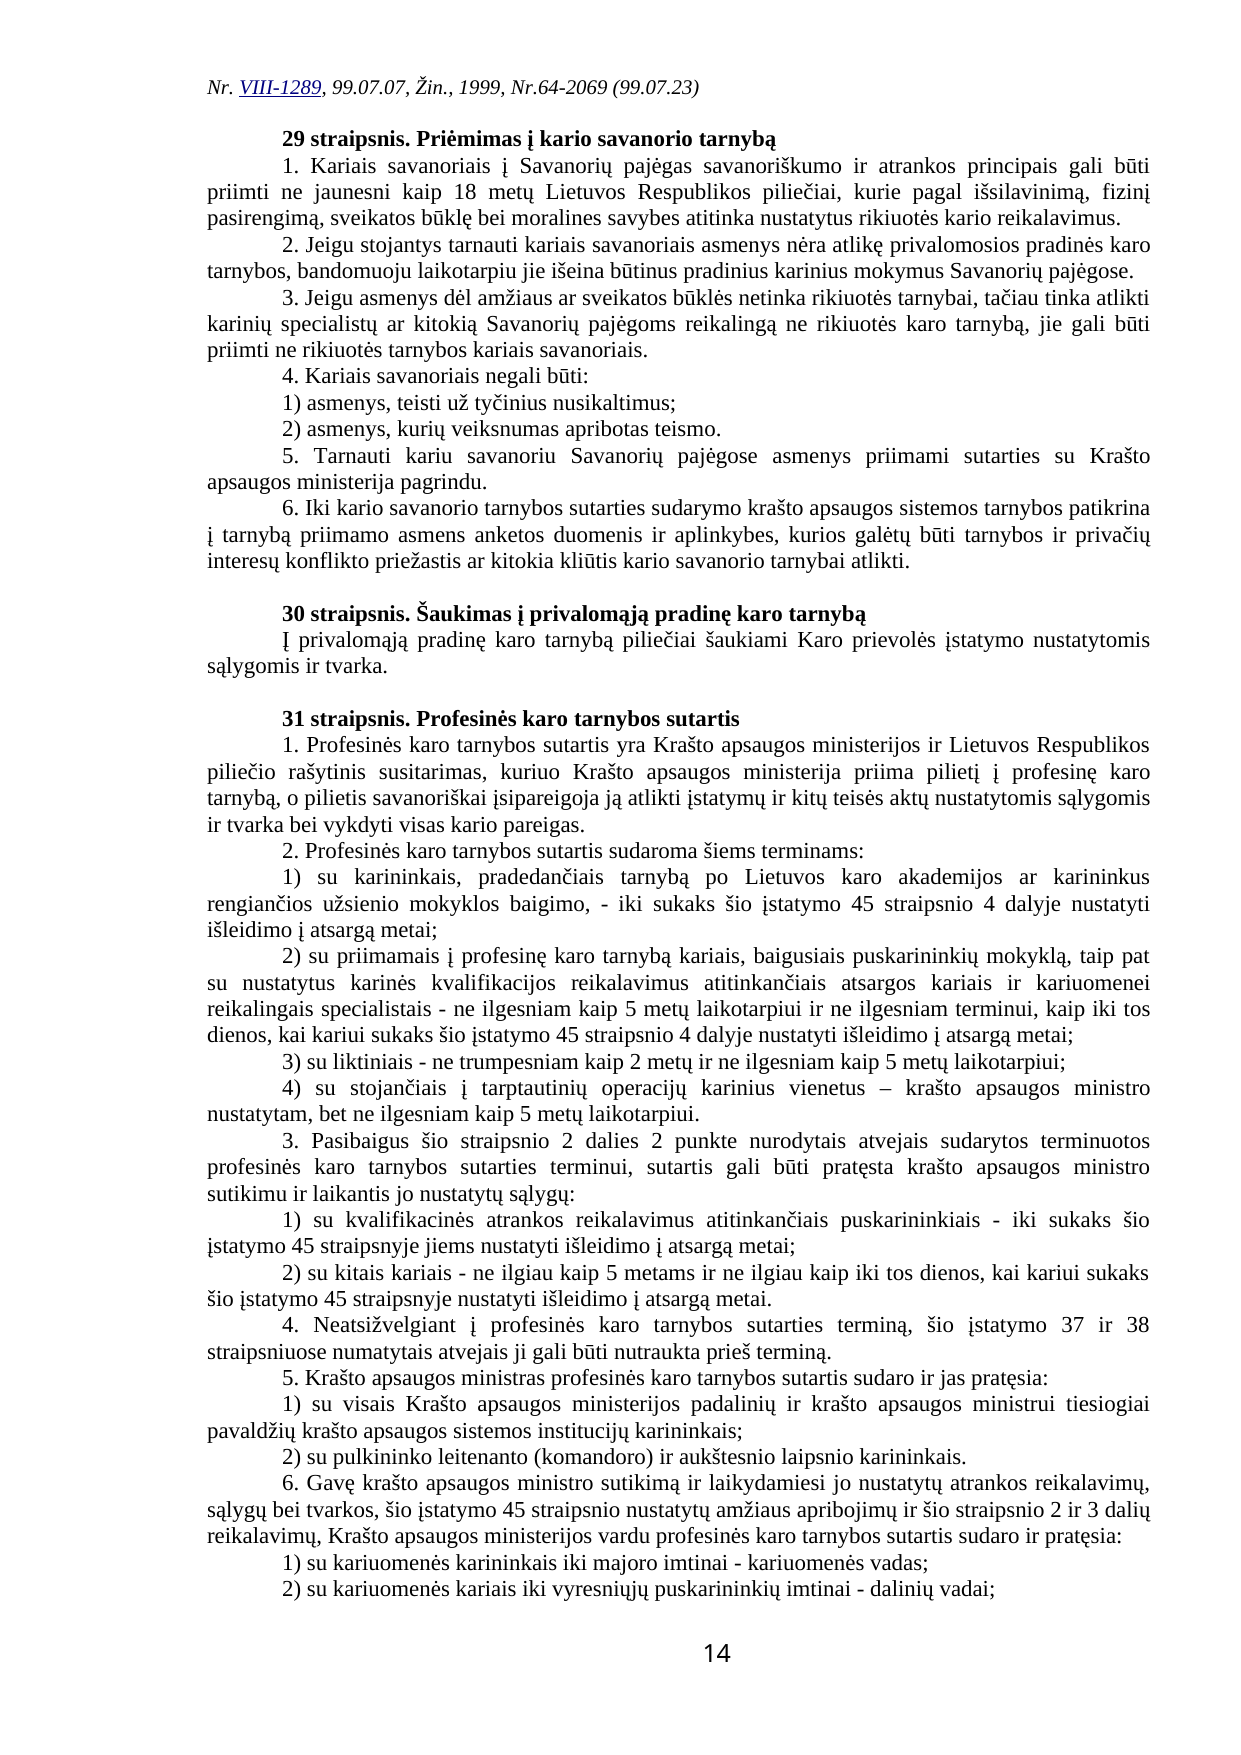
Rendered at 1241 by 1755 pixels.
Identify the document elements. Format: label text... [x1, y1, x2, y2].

text 1) su kvalifikacinės atrankos reikalavimus atitinkančiais puskarininkiais - iki sukaks šio įstatymo 45 straipsnyje jiems nustatyti išleidimo į atsargą metai; [207, 1206, 1152, 1259]
text 30 straipsnis. Šaukimas į privalomąją pradinę karo tarnybą [207, 600, 1152, 626]
text 29 straipsnis. Priėmimas į kario savanorio tarnybą [207, 125, 1152, 152]
text 2) su kitais kariais - ne ilgiau kaip 5 metams ir ne ilgiau kaip iki tos dienos, kai kariui sukaks šio įstatymo 45 straipsnyje nustatyti išleidimo į atsargą metai. [207, 1259, 1152, 1311]
text 4) su stojančiais į tarptautinių operacijų karinius vienetus – krašto apsaugos ministro nustatytam, bet ne ilgesniam kaip 5 metų laikotarpiui. [207, 1074, 1152, 1127]
text 6. Gavę krašto apsaugos ministro sutikimą ir laikydamiesi jo nustatytų atrankos reikalavimų, sąlygų bei tvarkos, šio įstatymo 45 straipsnio nustatytų amžiaus apribojimų ir šio straipsnio 2 ir 3 dalių reikalavimų, Krašto apsaugos ministerijos vardu profesinės karo tarnybos sutartis sudaro ir pratęsia: [207, 1469, 1152, 1548]
text 4. Neatsižvelgiant į profesinės karo tarnybos sutarties terminą, šio įstatymo 37 ir 38 straipsniuose numatytais atvejais ji gali būti nutraukta prieš terminą. [207, 1311, 1152, 1364]
text 2. Jeigu stojantys tarnauti kariais savanoriais asmenys nėra atlikę privalomosios pradinės karo tarnybos, bandomuoju laikotarpiu jie išeina būtinus pradinius karinius mokymus Savanorių pajėgose. [207, 231, 1152, 283]
text 2) su priimamais į profesinę karo tarnybą kariais, baigusiais puskarininkių mokyklą, taip pat su nustatytus karinės kvalifikacijos reikalavimus atitinkančiais atsargos kariais ir kariuomenei reikalingais specialistais - ne ilgesniam kaip 5 metų laikotarpiui ir ne ilgesniam terminui, kaip iki tos dienos, kai kariui sukaks šio įstatymo 45 straipsnio 4 dalyje nustatyti išleidimo į atsargą metai; [207, 942, 1152, 1048]
text 1) asmenys, teisti už tyčinius nusikaltimus; [207, 389, 1152, 415]
text 1. Kariais savanoriais į Savanorių pajėgas savanoriškumo ir atrankos principais gali būti priimti ne jaunesni kaip 18 metų Lietuvos Respublikos piliečiai, kurie pagal išsilavinimą, fizinį pasirengimą, sveikatos būklę bei moralines savybes atitinka nustatytus rikiuotės kario reikalavimus. [207, 152, 1152, 231]
text 6. Iki kario savanorio tarnybos sutarties sudarymo krašto apsaugos sistemos tarnybos patikrina į tarnybą priimamo asmens anketos duomenis ir aplinkybes, kurios galėtų būti tarnybos ir privačių interesų konflikto priežastis ar kitokia kliūtis kario savanorio tarnybai atlikti. [207, 494, 1152, 573]
text 4. Kariais savanoriais negali būti: [207, 363, 1152, 389]
text Nr. VIII-1289, 99.07.07, Žin., 1999, Nr.64-2069 (99.07.23) [207, 75, 1152, 99]
text 1) su karininkais, pradedančiais tarnybą po Lietuvos karo akademijos ar karininkus rengiančios užsienio mokyklos baigimo, - iki sukaks šio įstatymo 45 straipsnio 4 dalyje nustatyti išleidimo į atsargą metai; [207, 863, 1152, 942]
text 1) su kariuomenės karininkais iki majoro imtinai - kariuomenės vadas; [207, 1548, 1152, 1575]
text 3. Jeigu asmenys dėl amžiaus ar sveikatos būklės netinka rikiuotės tarnybai, tačiau tinka atlikti karinių specialistų ar kitokią Savanorių pajėgoms reikalingą ne rikiuotės karo tarnybą, jie gali būti priimti ne rikiuotės tarnybos kariais savanoriais. [207, 283, 1152, 363]
text 3. Pasibaigus šio straipsnio 2 dalies 2 punkte nurodytais atvejais sudarytos terminuotos profesinės karo tarnybos sutarties terminui, sutartis gali būti pratęsta krašto apsaugos ministro sutikimu ir laikantis jo nustatytų sąlygų: [207, 1127, 1152, 1206]
text 1) su visais Krašto apsaugos ministerijos padalinių ir krašto apsaugos ministrui tiesiogiai pavaldžių krašto apsaugos sistemos institucijų karininkais; [207, 1390, 1152, 1443]
text 5. Tarnauti kariu savanoriu Savanorių pajėgose asmenys priimami sutarties su Krašto apsaugos ministerija pagrindu. [207, 442, 1152, 494]
text 2) asmenys, kurių veiksnumas apribotas teismo. [207, 415, 1152, 442]
text 3) su liktiniais - ne trumpesniam kaip 2 metų ir ne ilgesniam kaip 5 metų laikotarpiui; [207, 1048, 1152, 1074]
text 31 straipsnis. Profesinės karo tarnybos sutartis [207, 705, 1152, 732]
text 1. Profesinės karo tarnybos sutartis yra Krašto apsaugos ministerijos ir Lietuvos Respublikos piliečio rašytinis susitarimas, kuriuo Krašto apsaugos ministerija priima pilietį į profesinę karo tarnybą, o pilietis savanoriškai įsipareigoja ją atlikti įstatymų ir kitų teisės aktų nustatytomis sąlygomis ir tvarka bei vykdyti visas kario pareigas. [207, 732, 1152, 837]
text 2) su kariuomenės kariais iki vyresniųjų puskarininkių imtinai - dalinių vadai; [207, 1575, 1152, 1601]
text 2) su pulkininko leitenanto (komandoro) ir aukštesnio laipsnio karininkais. [207, 1443, 1152, 1469]
text Į privalomąją pradinę karo tarnybą piliečiai šaukiami Karo prievolės įstatymo nustatytomis sąlygomis ir tvarka. [207, 626, 1152, 679]
text 5. Krašto apsaugos ministras profesinės karo tarnybos sutartis sudaro ir jas pratęsia: [207, 1364, 1152, 1390]
text 2. Profesinės karo tarnybos sutartis sudaroma šiems terminams: [207, 837, 1152, 863]
